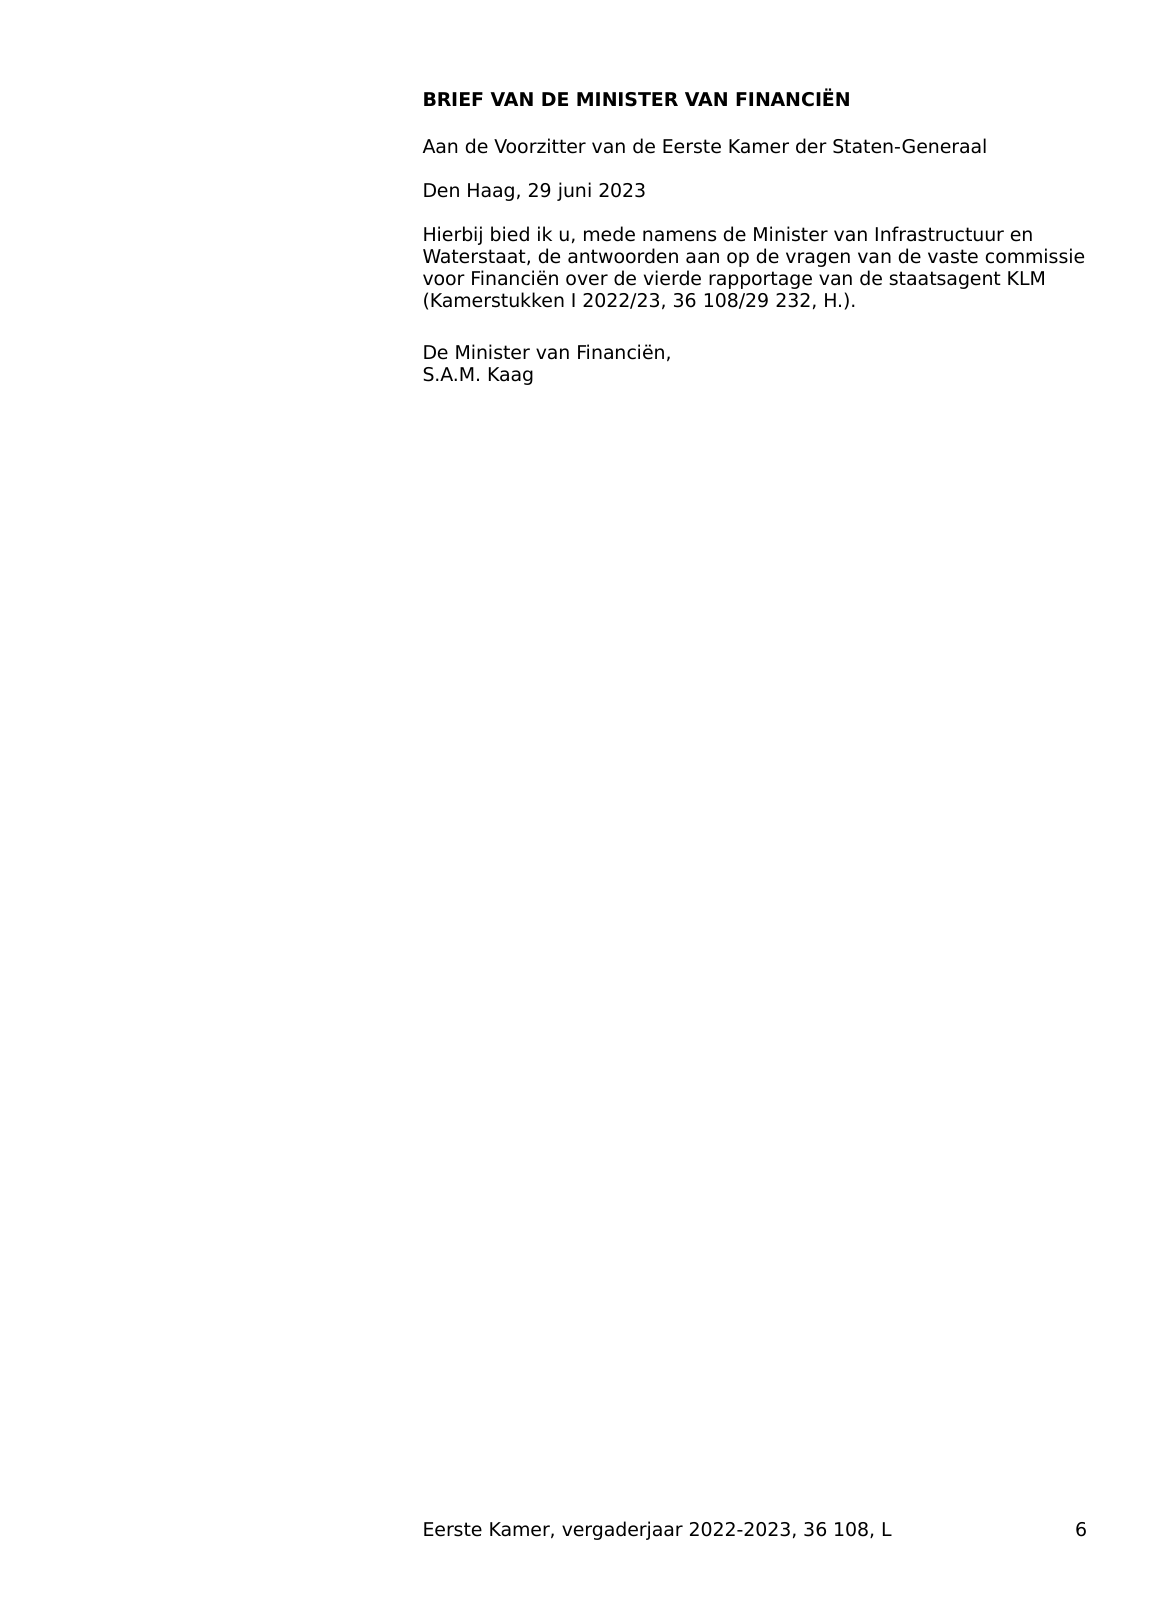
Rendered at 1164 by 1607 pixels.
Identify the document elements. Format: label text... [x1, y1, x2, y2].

text Den Haag, 29 juni 2023 [422, 180, 1087, 202]
text De Minister van Financiën, S.A.M. Kaag [422, 342, 1087, 386]
text Aan de Voorzitter van de Eerste Kamer der Staten-Generaal [422, 136, 1087, 158]
subtitle BRIEF VAN DE MINISTER VAN FINANCIËN [422, 89, 1087, 111]
text Hierbij bied ik u, mede namens de Minister van Infrastructuur en Waterstaat, de antwoorden aan op de vragen van de vaste commissie voor Financiën over de vierde rapportage van de staatsagent KLM (Kamerstukken I 2022/23, 36 108/29 232, H.). [422, 224, 1087, 312]
